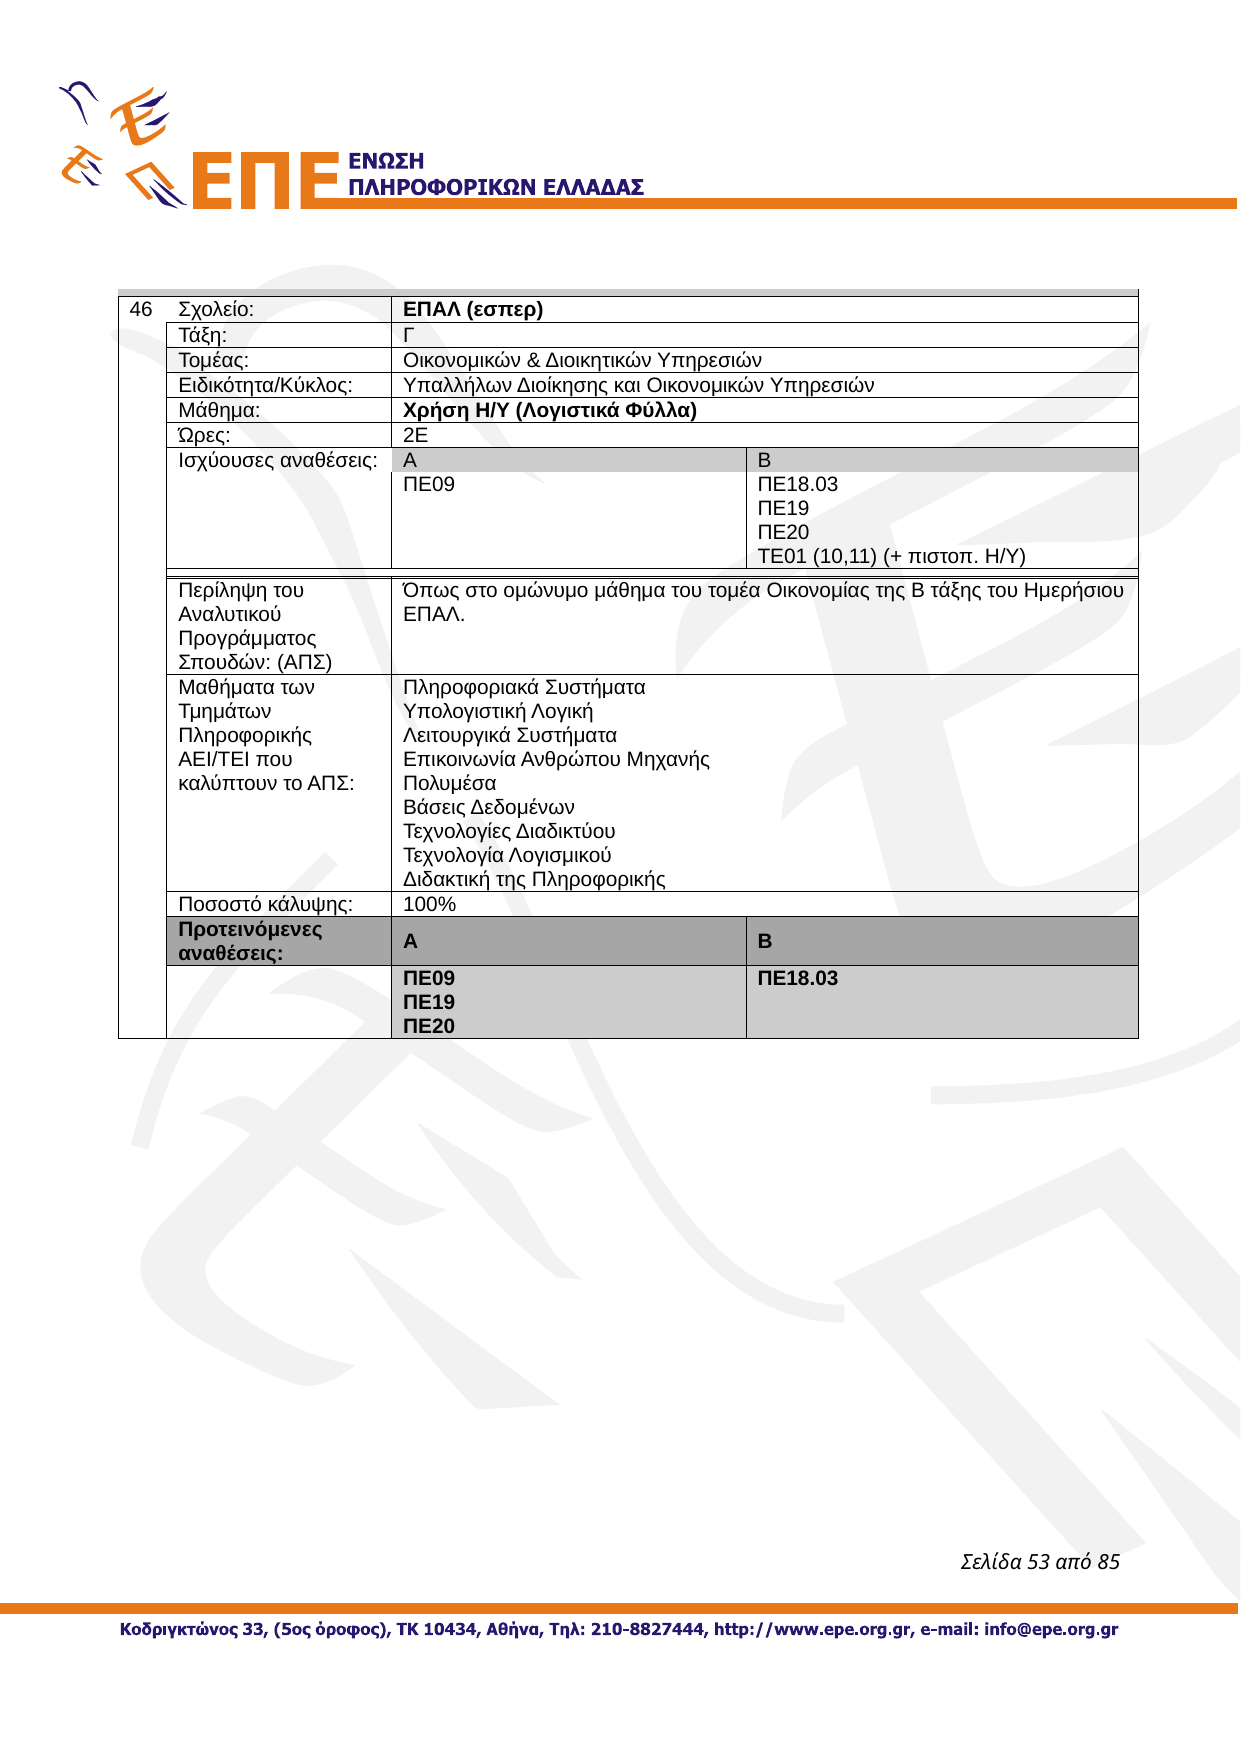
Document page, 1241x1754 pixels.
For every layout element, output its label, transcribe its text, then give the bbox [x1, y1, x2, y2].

table_cell Μαθήματα των Τμημάτων Πληροφορικής ΑΕΙ/ΤΕΙ που καλύπτουν το ΑΠΣ: [167, 675, 391, 891]
table_cell Μάθημα: [167, 398, 391, 422]
table_cell ΠΕ09 ΠΕ19 ΠΕ20 [392, 966, 746, 1038]
table_cell Οικονομικών & Διοικητικών Υπηρεσιών [392, 348, 1138, 372]
table_cell Ειδικότητα/Κύκλος: [167, 373, 391, 397]
table_cell Τάξη: [167, 323, 391, 347]
table_header Σχολείο: [167, 297, 391, 322]
table_cell Γ [392, 323, 1138, 347]
table_cell Α [392, 917, 746, 965]
table_cell Προτεινόμενες αναθέσεις: [167, 917, 391, 965]
table_cell Ποσοστό κάλυψης: [167, 892, 391, 916]
table_cell 100% [392, 892, 1138, 916]
table_cell [167, 966, 391, 1038]
table_header ΕΠΑΛ (εσπερ) [392, 297, 1138, 322]
table_cell Ώρες: [167, 423, 391, 447]
table_cell ΠΕ18.03 [747, 966, 1138, 1038]
table_cell 2Ε [392, 423, 1138, 447]
table_cell [392, 569, 1138, 576]
table_cell Όπως στο ομώνυμο μάθημα του τομέα Οικονομίας της Β τάξης του Ημερήσιου ΕΠΑΛ. [392, 579, 1138, 674]
table_header Β [747, 448, 1138, 472]
table_header [118, 289, 167, 296]
table_cell 46 [119, 297, 167, 1038]
table_cell ΠΕ09 [392, 472, 746, 568]
table_cell Πληροφοριακά Συστήματα Υπολογιστική Λογική Λειτουργικά Συστήματα Επικοινωνία Ανθρώπου Μηχανής Πολυμέσα Βάσεις Δεδομένων Τεχνολογίες Διαδικτύου Τεχνολογία Λογισμικού Διδακτική της Πληροφορικής [392, 675, 1138, 891]
table_cell Χρήση Η/Υ (Λογιστικά Φύλλα) [392, 398, 1138, 422]
table_header [392, 289, 1138, 296]
table_cell [167, 569, 392, 576]
table_header [167, 289, 392, 296]
table_header Α [392, 448, 746, 472]
table_cell Ισχύουσες αναθέσεις: [167, 448, 392, 568]
table_cell Υπαλλήλων Διοίκησης και Οικονομικών Υπηρεσιών [392, 373, 1138, 397]
table_cell Β [747, 917, 1138, 965]
table_cell ΠΕ18.03 ΠΕ19 ΠΕ20 TE01 (10,11) (+ πιστοπ. Η/Υ) [747, 472, 1138, 568]
table_cell Περίληψη του Αναλυτικού Προγράμματος Σπουδών: (ΑΠΣ) [167, 579, 391, 674]
table_cell Τομέας: [167, 348, 391, 372]
